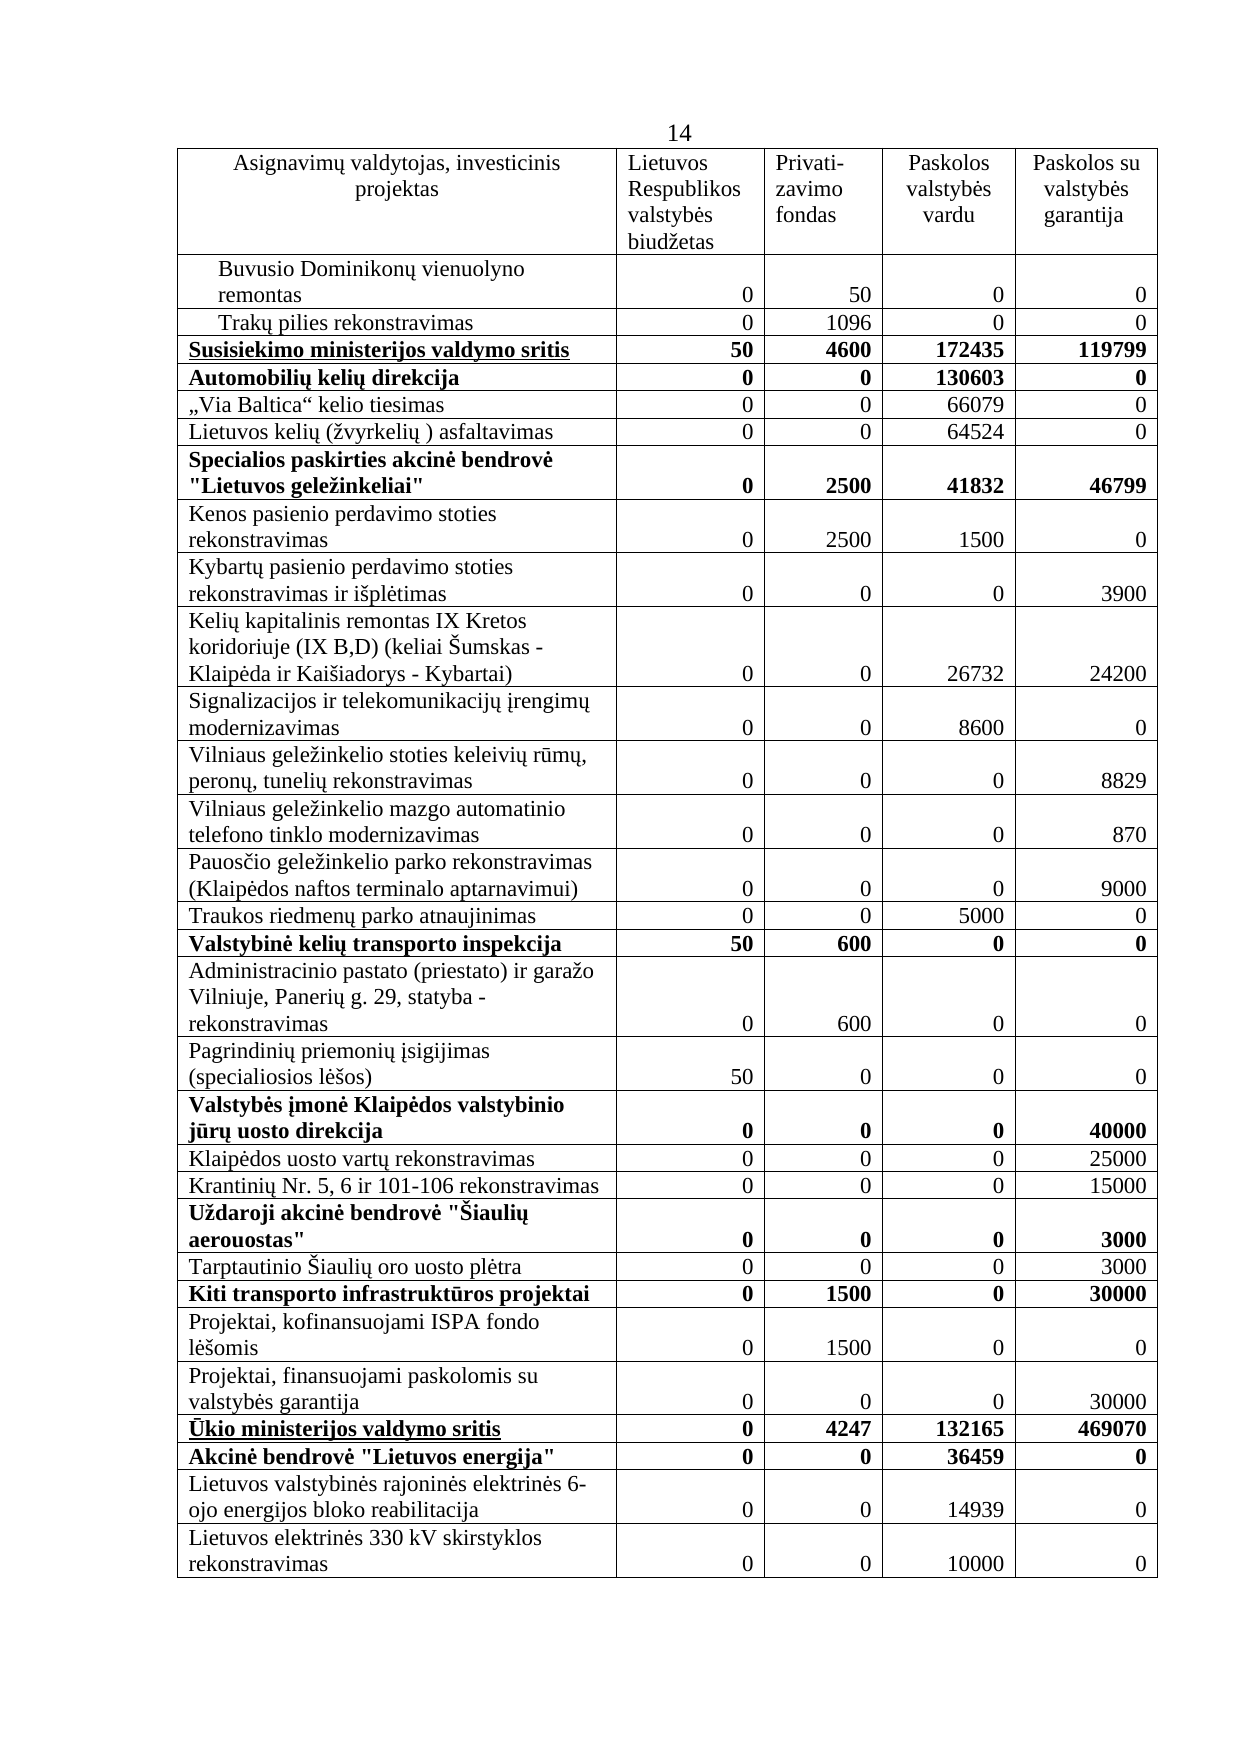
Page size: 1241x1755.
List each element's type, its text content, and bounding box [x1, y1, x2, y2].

table_cell 4600 [765, 336, 882, 363]
table_cell 0 [765, 741, 882, 794]
table_cell 0 [765, 687, 882, 740]
table_cell Traukos riedmenų parko atnaujinimas [178, 902, 616, 928]
table_cell 0 [617, 446, 764, 498]
table_cell Trakų pilies rekonstravimas [178, 309, 616, 335]
table_cell 0 [765, 1524, 882, 1577]
table_cell 0 [617, 364, 764, 390]
table_cell 0 [883, 1037, 1015, 1090]
table_cell 0 [765, 419, 882, 445]
table_cell 9000 [1016, 849, 1157, 901]
table_cell 0 [1016, 1470, 1157, 1523]
table_cell 2500 [765, 500, 882, 552]
table_cell 0 [1016, 687, 1157, 740]
table_cell Signalizacijos ir telekomunikacijų įrengimų modernizavimas [178, 687, 616, 740]
table_cell 600 [765, 957, 882, 1036]
table_cell Kenos pasienio perdavimo stoties rekonstravimas [178, 500, 616, 552]
table_cell 15000 [1016, 1172, 1157, 1198]
table_cell 130603 [883, 364, 1015, 390]
table_cell Projektai, kofinansuojami ISPA fondo lėšomis [178, 1308, 616, 1361]
table_cell 50 [617, 930, 764, 956]
table_cell 0 [617, 553, 764, 606]
table_header Paskolos valstybės vardu [883, 149, 1015, 254]
table_cell Buvusio Dominikonų vienuolyno remontas [178, 255, 616, 308]
table_cell 0 [617, 902, 764, 928]
table_cell 0 [765, 1470, 882, 1523]
table_cell Pagrindinių priemonių įsigijimas (specialiosios lėšos) [178, 1037, 616, 1090]
table_cell 4247 [765, 1415, 882, 1442]
table_cell 469070 [1016, 1415, 1157, 1442]
table_cell Ūkio ministerijos valdymo sritis [178, 1415, 616, 1442]
table_cell 0 [1016, 1037, 1157, 1090]
table_cell 0 [1016, 364, 1157, 390]
table_cell 0 [617, 255, 764, 308]
table_cell 0 [765, 607, 882, 686]
table_cell Lietuvos valstybinės rajoninės elektrinės 6-ojo energijos bloko reabilitacija [178, 1470, 616, 1523]
table_cell 0 [617, 1470, 764, 1523]
table_cell 0 [617, 1199, 764, 1252]
table_cell 0 [765, 795, 882, 847]
table_cell 0 [617, 1253, 764, 1279]
table_cell 1096 [765, 309, 882, 335]
table_cell 24200 [1016, 607, 1157, 686]
table_cell 8829 [1016, 741, 1157, 794]
table_cell 0 [765, 1253, 882, 1279]
table_cell 50 [765, 255, 882, 308]
table_cell 0 [617, 1091, 764, 1143]
table_cell 0 [617, 1145, 764, 1171]
table_cell Klaipėdos uosto vartų rekonstravimas [178, 1145, 616, 1171]
table_cell 0 [765, 1199, 882, 1252]
table_cell 0 [765, 849, 882, 901]
table_cell 0 [1016, 930, 1157, 956]
table_cell Valstybinė kelių transporto inspekcija [178, 930, 616, 956]
table_cell 0 [765, 1172, 882, 1198]
table_cell 0 [1016, 957, 1157, 1036]
table_cell 30000 [1016, 1281, 1157, 1307]
table_cell 46799 [1016, 446, 1157, 498]
table_cell Vilniaus geležinkelio mazgo automatinio telefono tinklo modernizavimas [178, 795, 616, 847]
table_cell 0 [883, 1281, 1015, 1307]
table_cell 41832 [883, 446, 1015, 498]
table_header Lietuvos Respublikos valstybės biudžetas [617, 149, 764, 254]
table_cell Tarptautinio Šiaulių oro uosto plėtra [178, 1253, 616, 1279]
table_cell 0 [765, 1091, 882, 1143]
table_cell 0 [617, 391, 764, 417]
table_cell 50 [617, 336, 764, 363]
table_cell Akcinė bendrovė "Lietuvos energija" [178, 1443, 616, 1469]
table_cell 119799 [1016, 336, 1157, 363]
table_cell Administracinio pastato (priestato) ir garažo Vilniuje, Panerių g. 29, statyba - rekonstravimas [178, 957, 616, 1036]
table_cell 0 [765, 1362, 882, 1414]
table_cell Kybartų pasienio perdavimo stoties rekonstravimas ir išplėtimas [178, 553, 616, 606]
table_cell 0 [617, 795, 764, 847]
table_cell 600 [765, 930, 882, 956]
table_cell 0 [617, 500, 764, 552]
table_header Paskolos su valstybės garantija [1016, 149, 1157, 254]
table_cell 0 [883, 1362, 1015, 1414]
table_cell Specialios paskirties akcinė bendrovė "Lietuvos geležinkeliai" [178, 446, 616, 498]
table_cell 0 [1016, 391, 1157, 417]
table_cell 0 [617, 741, 764, 794]
table_cell 66079 [883, 391, 1015, 417]
table_cell 0 [617, 1524, 764, 1577]
table_cell 0 [883, 1091, 1015, 1143]
table_cell Susisiekimo ministerijos valdymo sritis [178, 336, 616, 363]
table_cell 0 [1016, 1524, 1157, 1577]
table_cell 0 [883, 957, 1015, 1036]
table_cell Lietuvos kelių (žvyrkelių ) asfaltavimas [178, 419, 616, 445]
table_cell 0 [883, 1199, 1015, 1252]
table_cell 0 [617, 309, 764, 335]
table_cell 2500 [765, 446, 882, 498]
table_cell 0 [883, 795, 1015, 847]
table_cell Lietuvos elektrinės 330 kV skirstyklos rekonstravimas [178, 1524, 616, 1577]
table_cell 36459 [883, 1443, 1015, 1469]
table_cell 0 [1016, 309, 1157, 335]
table_cell 0 [1016, 902, 1157, 928]
table_cell 0 [617, 1308, 764, 1361]
table_cell 0 [1016, 500, 1157, 552]
table_cell 1500 [883, 500, 1015, 552]
table_cell 64524 [883, 419, 1015, 445]
table_header Privati-zavimo fondas [765, 149, 882, 254]
table_cell 172435 [883, 336, 1015, 363]
table_cell 40000 [1016, 1091, 1157, 1143]
table_cell 0 [765, 391, 882, 417]
table_cell 30000 [1016, 1362, 1157, 1414]
table_cell Kiti transporto infrastruktūros projektai [178, 1281, 616, 1307]
table_header Asignavimų valdytojas, investicinis projektas [178, 149, 616, 254]
table_cell 870 [1016, 795, 1157, 847]
table_cell 10000 [883, 1524, 1015, 1577]
table_cell Krantinių Nr. 5, 6 ir 101-106 rekonstravimas [178, 1172, 616, 1198]
table_cell 0 [883, 849, 1015, 901]
table_cell „Via Baltica“ kelio tiesimas [178, 391, 616, 417]
table_cell Automobilių kelių direkcija [178, 364, 616, 390]
table_cell 0 [883, 1172, 1015, 1198]
table_cell Projektai, finansuojami paskolomis su valstybės garantija [178, 1362, 616, 1414]
table_cell 0 [883, 1145, 1015, 1171]
table_cell 0 [883, 930, 1015, 956]
table_cell 0 [883, 1308, 1015, 1361]
table_cell 0 [1016, 419, 1157, 445]
table_cell 5000 [883, 902, 1015, 928]
table_cell 1500 [765, 1308, 882, 1361]
table_cell 132165 [883, 1415, 1015, 1442]
table_cell 8600 [883, 687, 1015, 740]
table_cell Kelių kapitalinis remontas IX Kretos koridoriuje (IX B,D) (keliai Šumskas - Klaipėda ir Kaišiadorys - Kybartai) [178, 607, 616, 686]
table_cell 50 [617, 1037, 764, 1090]
table_cell 0 [617, 1362, 764, 1414]
table_cell 1500 [765, 1281, 882, 1307]
table_cell 0 [1016, 1443, 1157, 1469]
table_cell 0 [765, 902, 882, 928]
table_cell 25000 [1016, 1145, 1157, 1171]
table_cell 3900 [1016, 553, 1157, 606]
table_cell 0 [765, 1443, 882, 1469]
table_cell Pauosčio geležinkelio parko rekonstravimas (Klaipėdos naftos terminalo aptarnavimui) [178, 849, 616, 901]
table_cell 0 [765, 364, 882, 390]
table_cell Valstybės įmonė Klaipėdos valstybinio jūrų uosto direkcija [178, 1091, 616, 1143]
table_cell 0 [617, 1443, 764, 1469]
table_cell 0 [765, 1037, 882, 1090]
table_cell 3000 [1016, 1199, 1157, 1252]
table_cell 0 [617, 957, 764, 1036]
table_cell 0 [883, 741, 1015, 794]
table_cell 0 [617, 419, 764, 445]
table_cell 0 [883, 309, 1015, 335]
table_cell 0 [765, 553, 882, 606]
table_cell 0 [1016, 1308, 1157, 1361]
table_cell 0 [617, 687, 764, 740]
table_cell 0 [883, 255, 1015, 308]
table_cell 0 [765, 1145, 882, 1171]
table_cell 0 [1016, 255, 1157, 308]
table_cell 0 [883, 1253, 1015, 1279]
table_cell 0 [883, 553, 1015, 606]
table_cell 0 [617, 1172, 764, 1198]
table_cell 0 [617, 1281, 764, 1307]
table_cell Vilniaus geležinkelio stoties keleivių rūmų, peronų, tunelių rekonstravimas [178, 741, 616, 794]
table_cell 14939 [883, 1470, 1015, 1523]
table_cell 0 [617, 1415, 764, 1442]
table_cell 26732 [883, 607, 1015, 686]
table_cell Uždaroji akcinė bendrovė "Šiaulių aerouostas" [178, 1199, 616, 1252]
table_cell 3000 [1016, 1253, 1157, 1279]
table_cell 0 [617, 849, 764, 901]
table_cell 0 [617, 607, 764, 686]
